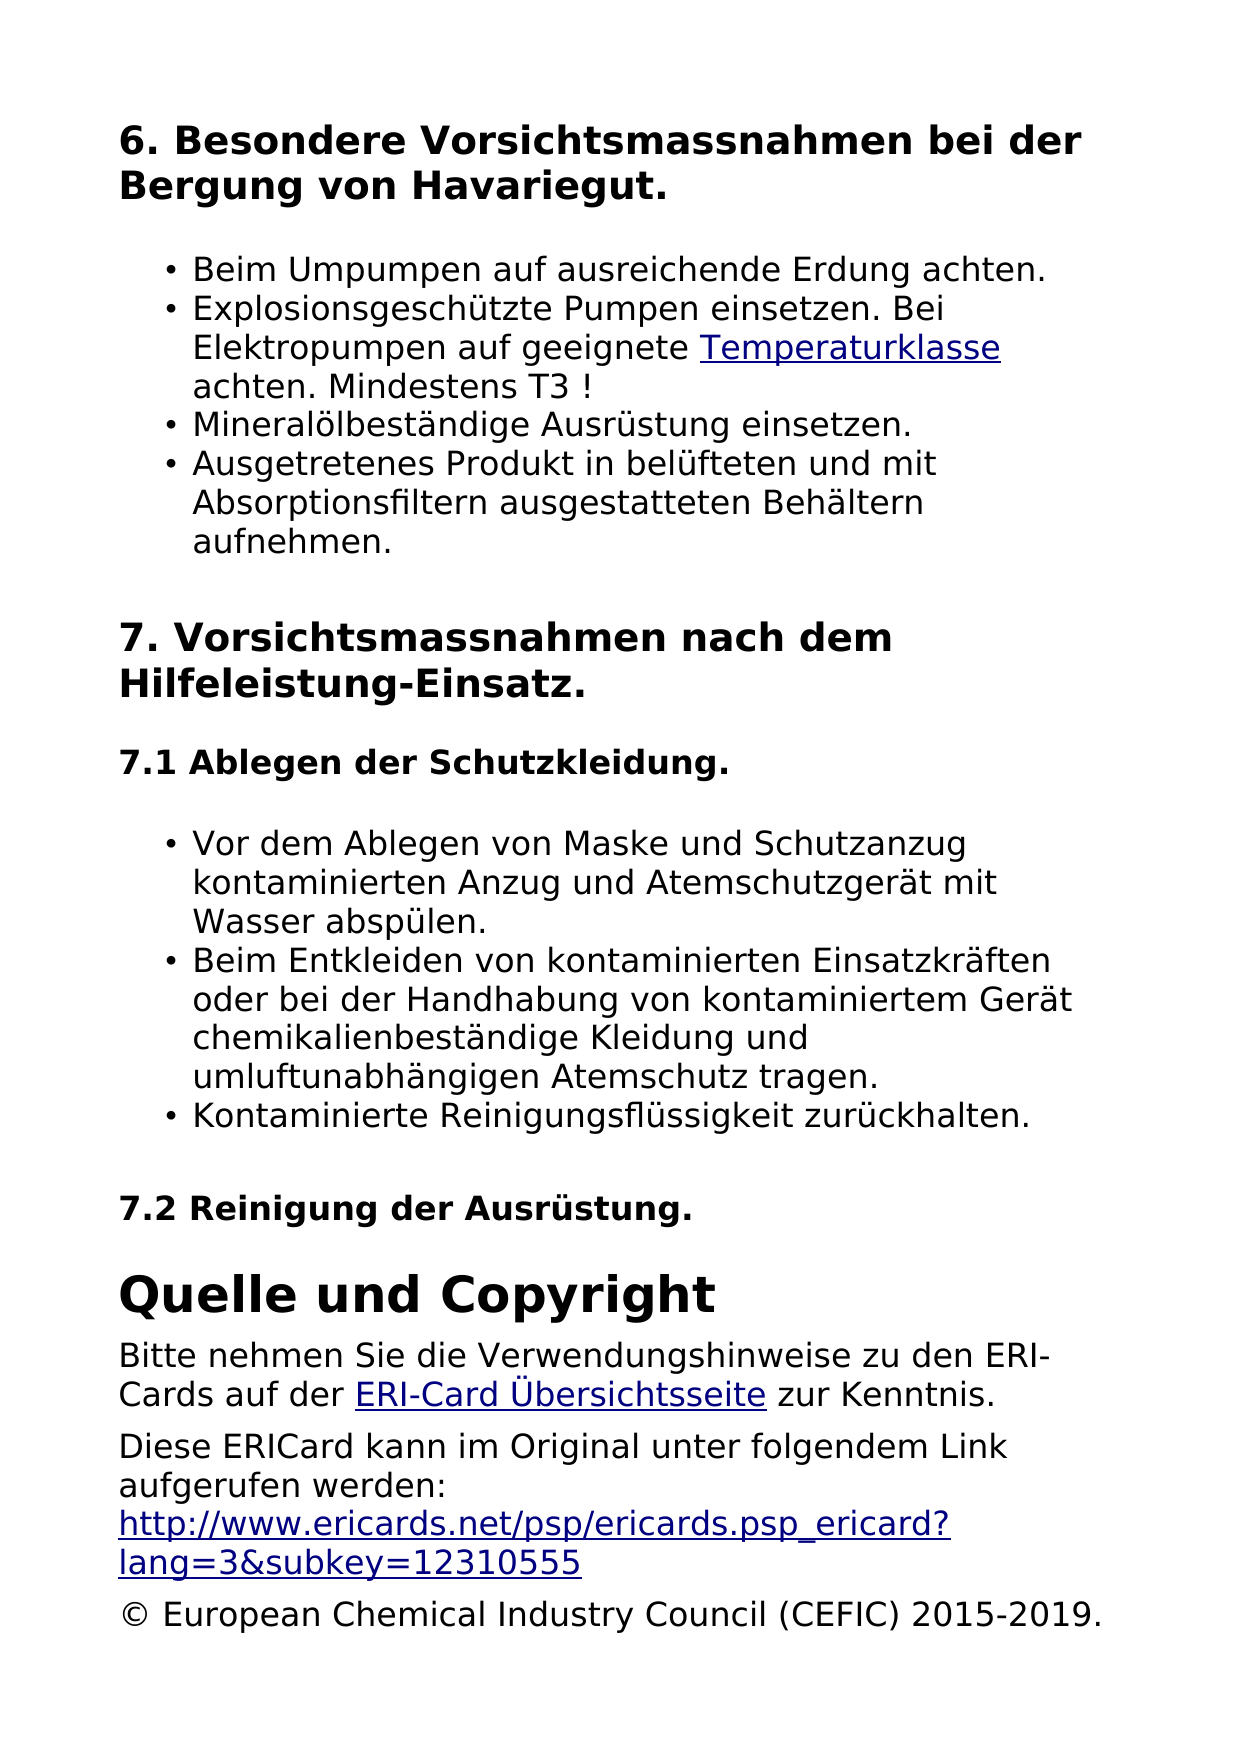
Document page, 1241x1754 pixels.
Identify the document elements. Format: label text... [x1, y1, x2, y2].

subtitle Quelle und Copyright [118, 1266, 1122, 1324]
list Mineralölbeständige Ausrüstung einsetzen. [177, 406, 1122, 445]
list Beim Entkleiden von kontaminierten Einsatzkräften oder bei der Handhabung von kontaminiertem Gerät chemikalienbeständige Kleidung und umluftunabhängigen Atemschutz tragen. [177, 941, 1122, 1097]
subtitle 7. Vorsichtsmassnahmen nach dem Hilfeleistung-Einsatz. [118, 616, 1122, 706]
subtitle 6. Besondere Vorsichtsmassnahmen bei der Bergung von Havariegut. [118, 118, 1122, 208]
list Vor dem Ablegen von Maske und Schutzanzug kontaminierten Anzug und Atemschutzgerät mit Wasser abspülen. [177, 824, 1122, 941]
subtitle 7.1 Ablegen der Schutzkleidung. [118, 744, 1122, 783]
subtitle 7.2 Reinigung der Ausrüstung. [118, 1190, 1122, 1229]
list Kontaminierte Reinigungsflüssigkeit zurückhalten. [177, 1097, 1122, 1135]
text Bitte nehmen Sie die Verwendungshinweise zu den ERI-Cards auf der ERI-Card Übersichtsseite zur Kenntnis. [118, 1337, 1122, 1415]
list Ausgetretenes Produkt in belüfteten und mit Absorptionsfiltern ausgestatteten Behältern aufnehmen. [177, 445, 1122, 561]
text Diese ERICard kann im Original unter folgendem Link aufgerufen werden: http://www.ericards.net/psp/ericards.psp_ericard?lang=3&subkey=12310555 [118, 1427, 1122, 1583]
list Beim Umpumpen auf ausreichende Erdung achten. [177, 251, 1122, 289]
text © European Chemical Industry Council (CEFIC) 2015-2019. [118, 1595, 1122, 1634]
list Explosionsgeschützte Pumpen einsetzen. Bei Elektropumpen auf geeignete Temperaturklasse achten. Mindestens T3 ! [177, 289, 1122, 406]
